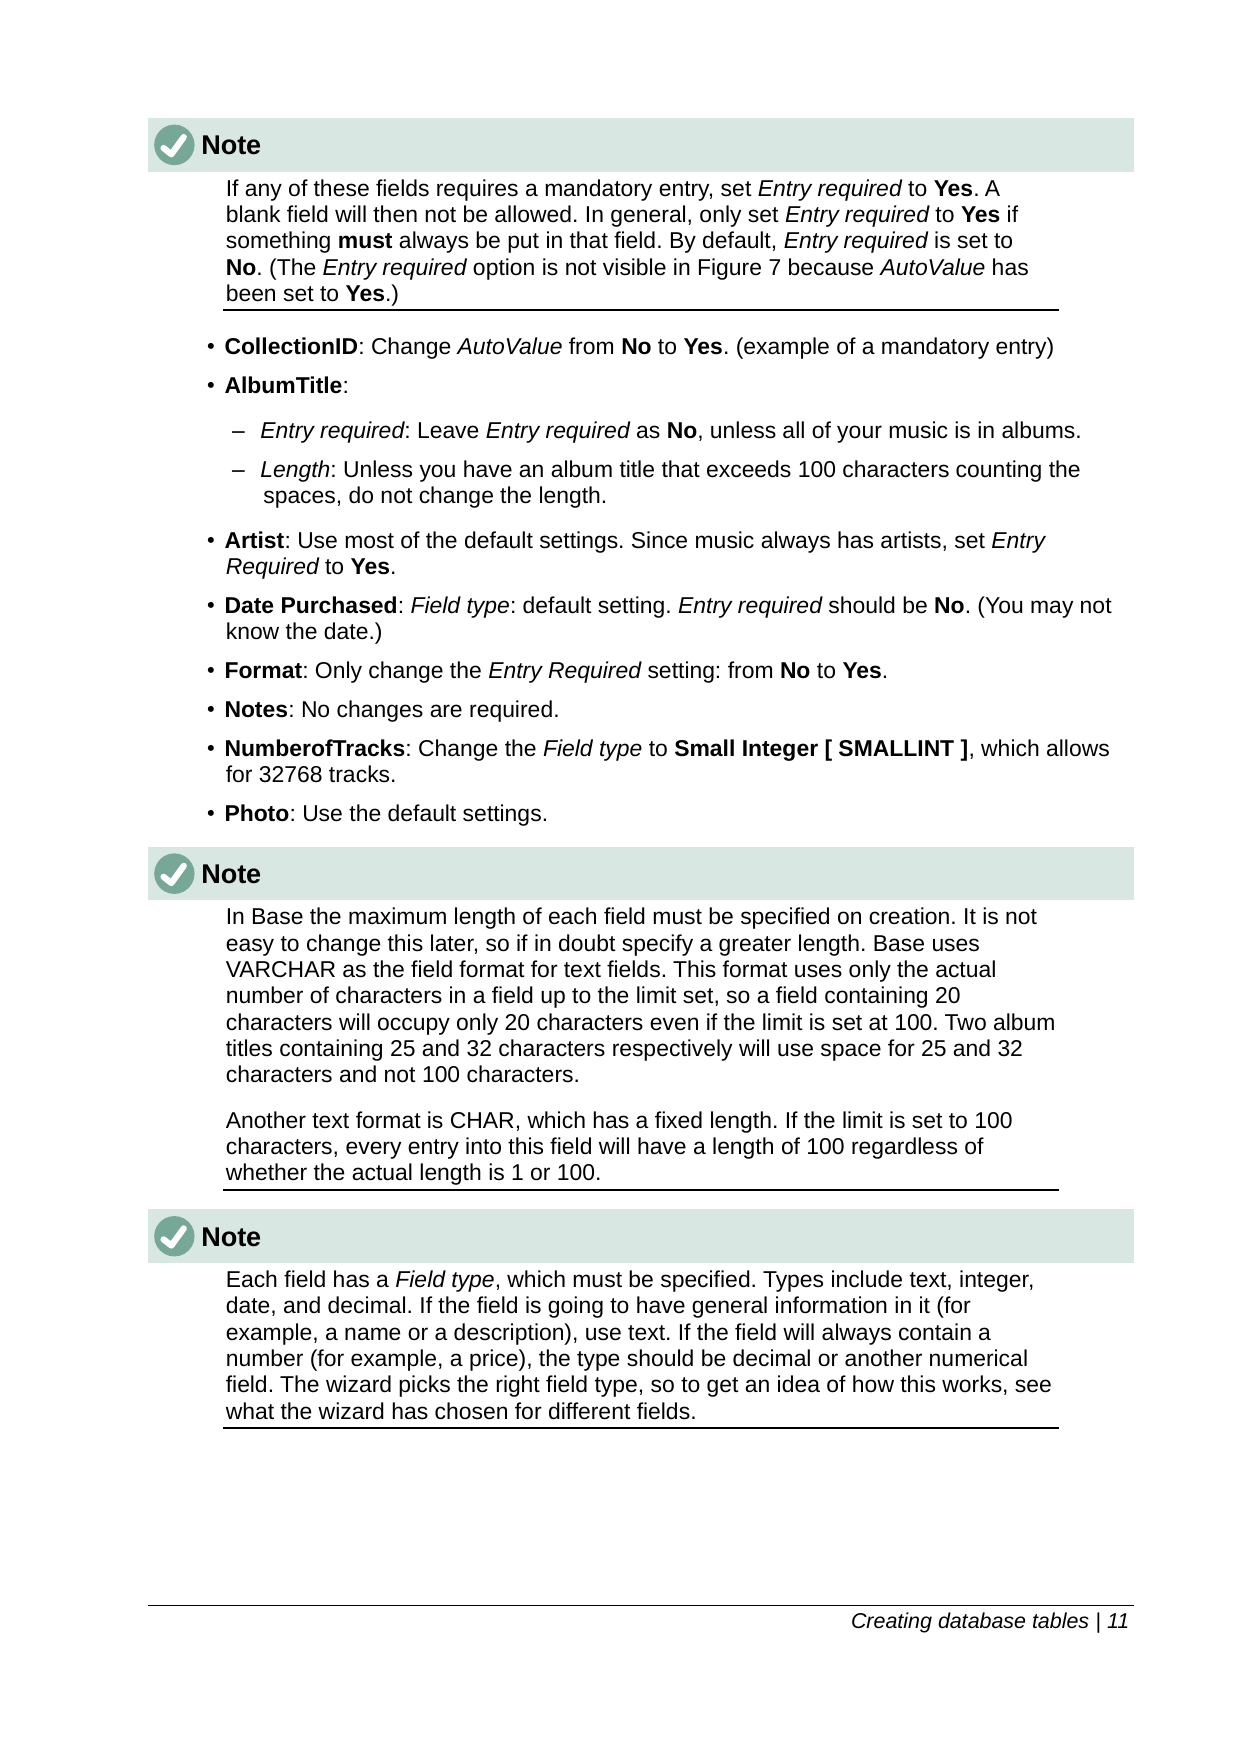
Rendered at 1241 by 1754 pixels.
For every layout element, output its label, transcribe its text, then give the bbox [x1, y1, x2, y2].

text Another text format is CHAR, which has a fixed length. If the limit is set to 100 characters, every entry into this field will have a length of 100 regardless of whether the actual length is 1 or 100. [223, 1103, 1059, 1189]
text In Base the maximum length of each field must be specified on creation. It is not easy to change this later, so if in doubt specify a greater length. Base uses VARCHAR as the field format for text fields. This format uses only the actual number of characters in a field up to the limit set, so a field containing 20 characters will occupy only 20 characters even if the limit is set at 100. Two album titles containing 25 and 32 characters respectively will use space for 25 and 32 characters and not 100 characters. [223, 900, 1059, 1088]
list CollectionID: Change AutoValue from No to Yes. (example of a mandatory entry) [204, 330, 1134, 359]
text Each field has a Field type, which must be specified. Types include text, integer, date, and decimal. If the field is going to have general information in it (for example, a name or a description), use text. If the field will always contain a number (for example, a price), the type should be decimal or another numerical field. The wizard picks the right field type, so to get an idea of how this works, see what the wizard has chosen for different fields. [223, 1263, 1059, 1427]
text If any of these fields requires a mandatory entry, set Entry required to Yes. A blank field will then not be allowed. In general, only set Entry required to Yes if something must always be put in that field. By default, Entry required is set to No. (The Entry required option is not visible in Figure 7 because AutoValue has been set to Yes.) [223, 172, 1059, 309]
list Format: Only change the Entry Required setting: from No to Yes. [204, 654, 1134, 683]
list Length: Unless you have an album title that exceeds 100 characters counting the spaces, do not change the length. [229, 453, 1134, 511]
list NumberofTracks: Change the Field type to Small Integer [ SMALLINT ], which allows for 32768 tracks. [204, 732, 1134, 787]
list Notes: No changes are required. [204, 693, 1134, 722]
list Date Purchased: Field type: default setting. Entry required should be No. (You may not know the date.) [204, 589, 1134, 644]
subtitle Note [148, 847, 1134, 900]
list AlbumTitle: [204, 369, 1134, 401]
list Artist: Use most of the default settings. Since music always has artists, set Entry Required to Yes. [204, 524, 1134, 579]
subtitle Note [148, 118, 1134, 172]
list Entry required: Leave Entry required as No, unless all of your music is in albums. [229, 414, 1134, 443]
subtitle Note [148, 1209, 1134, 1263]
list Photo: Use the default settings. [204, 797, 1134, 829]
